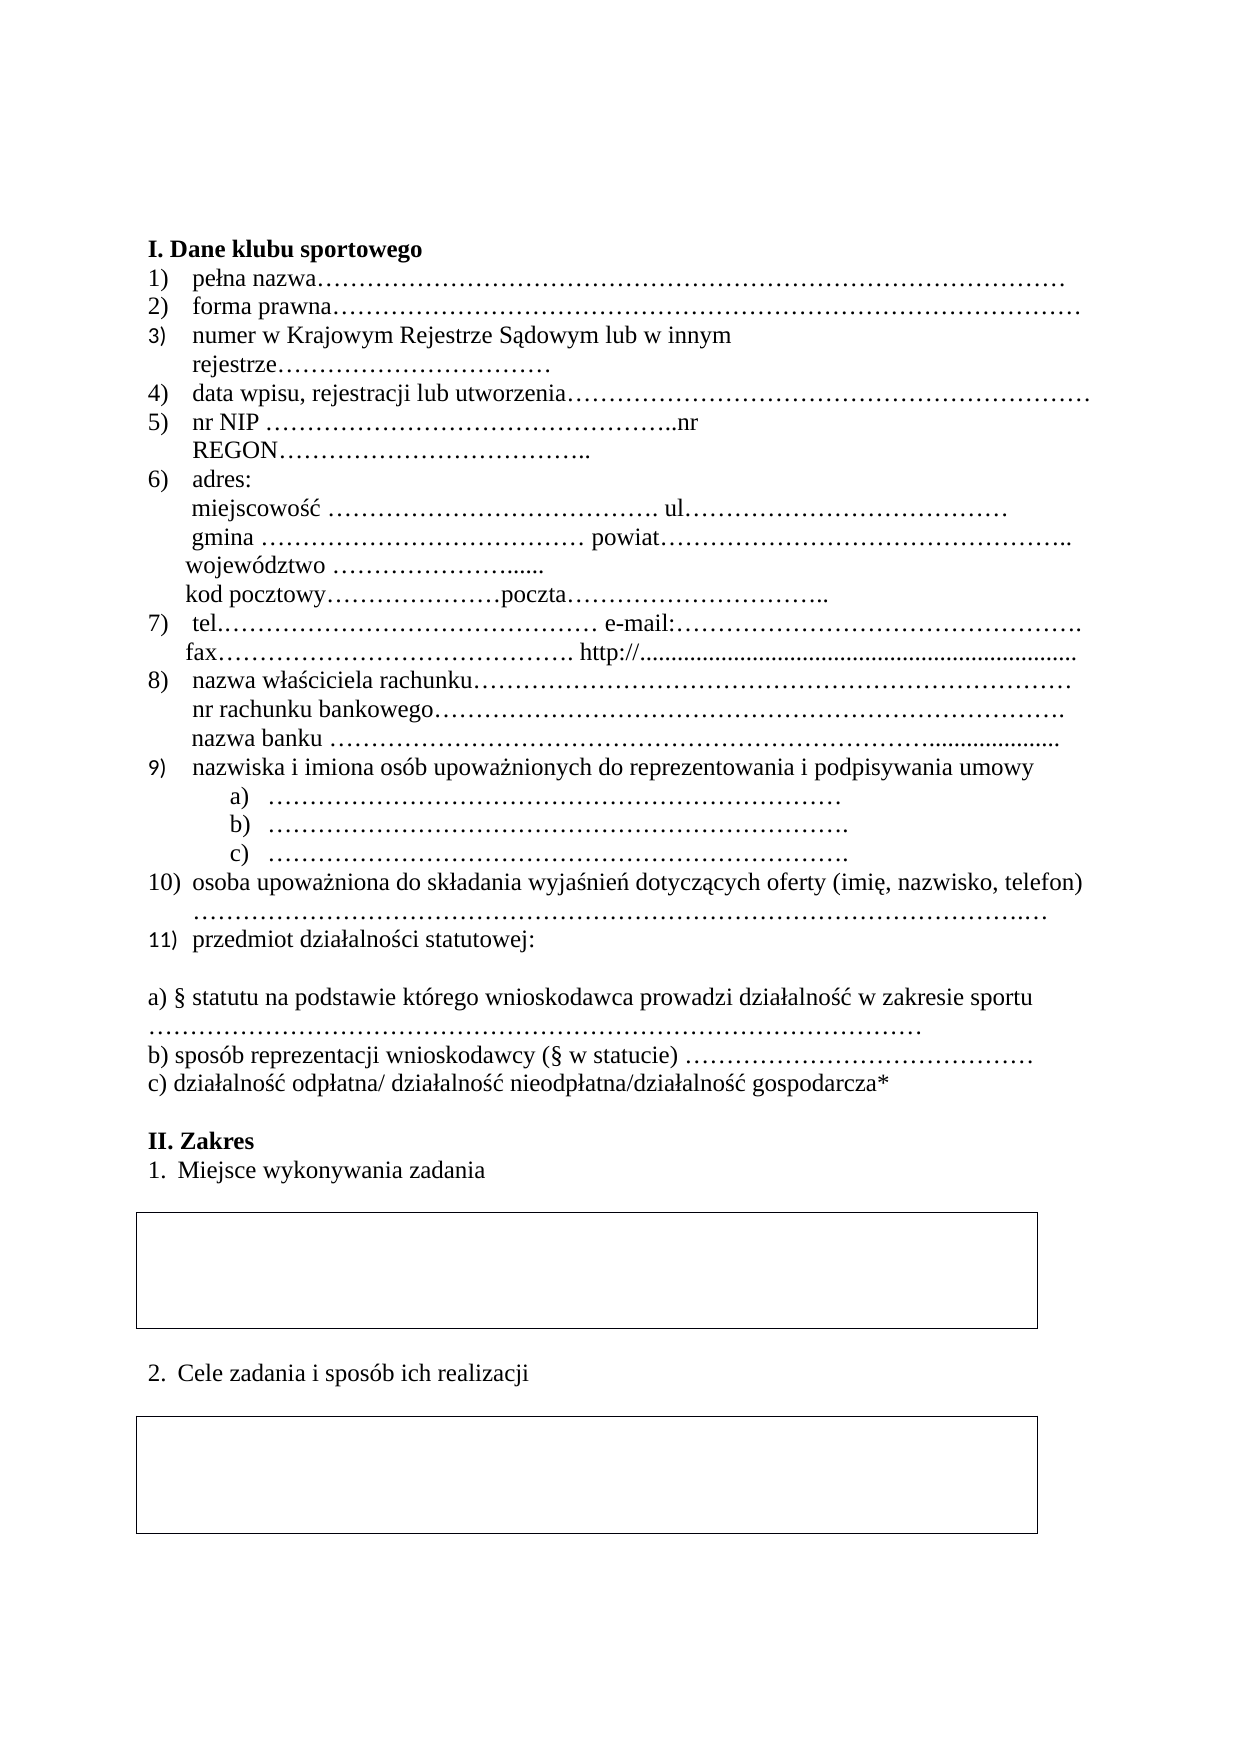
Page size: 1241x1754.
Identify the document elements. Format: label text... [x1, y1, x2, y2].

text c) działalność odpłatna/ działalność nieodpłatna/działalność gospodarcza* [148, 1068, 1093, 1097]
list adres: [148, 464, 1093, 493]
table_header [137, 1213, 1037, 1328]
list data wpisu, rejestracji lub utworzenia……………………………………………………… [148, 378, 1093, 407]
list tel.……………………………………… e-mail:…………………………………………. [148, 608, 1093, 637]
list nazwa banku ………………………………………………………………..................... [148, 723, 1093, 752]
text a) § statutu na podstawie którego wnioskodawca prowadzi działalność w zakresie sportu [148, 982, 1093, 1011]
list Cele zadania i sposób ich realizacji [148, 1358, 1093, 1387]
table_header [137, 1417, 1037, 1533]
list nazwa właściciela rachunku……………………………………………………………… [148, 665, 1093, 694]
list pełna nazwa……………………………………………………………………………… [148, 263, 1093, 291]
text I. Dane klubu sportowego [148, 234, 1093, 263]
list nr rachunku bankowego…………………………………………………………………. [192, 694, 1093, 723]
list fax……………………………………. http://...................................................................... [148, 637, 1093, 665]
list gmina ………………………………… powiat………………………………………….. [148, 522, 1093, 550]
list …………………………………………………………… [229, 781, 1093, 809]
list ……………………………………………………………. [229, 838, 1093, 867]
list nr NIP …………………………………………..nr REGON……………………………….. [148, 407, 1093, 464]
list ……………………………………………………………. [229, 809, 1093, 838]
list województwo …………………...... [148, 550, 1093, 579]
list Miejsce wykonywania zadania [148, 1155, 1093, 1183]
text II. Zakres [148, 1126, 1093, 1155]
list przedmiot działalności statutowej: [148, 924, 1093, 953]
list kod pocztowy…………………poczta………………………….. [148, 579, 1093, 608]
list forma prawna……………………………………………………………………………… [148, 291, 1093, 320]
text b) sposób reprezentacji wnioskodawcy (§ w statucie) …………………………………… [148, 1040, 1093, 1068]
list nazwiska i imiona osób upoważnionych do reprezentowania i podpisywania umowy [148, 752, 1093, 781]
text ………………………………………………………………………………… [148, 1011, 1093, 1040]
list numer w Krajowym Rejestrze Sądowym lub w innym rejestrze…………………………… [148, 320, 1093, 378]
list osoba upoważniona do składania wyjaśnień dotyczących oferty (imię, nazwisko, telefon) ……………………………………………………………………………………….… [148, 867, 1093, 924]
list miejscowość …………………………………. ul………………………………… [148, 493, 1093, 522]
